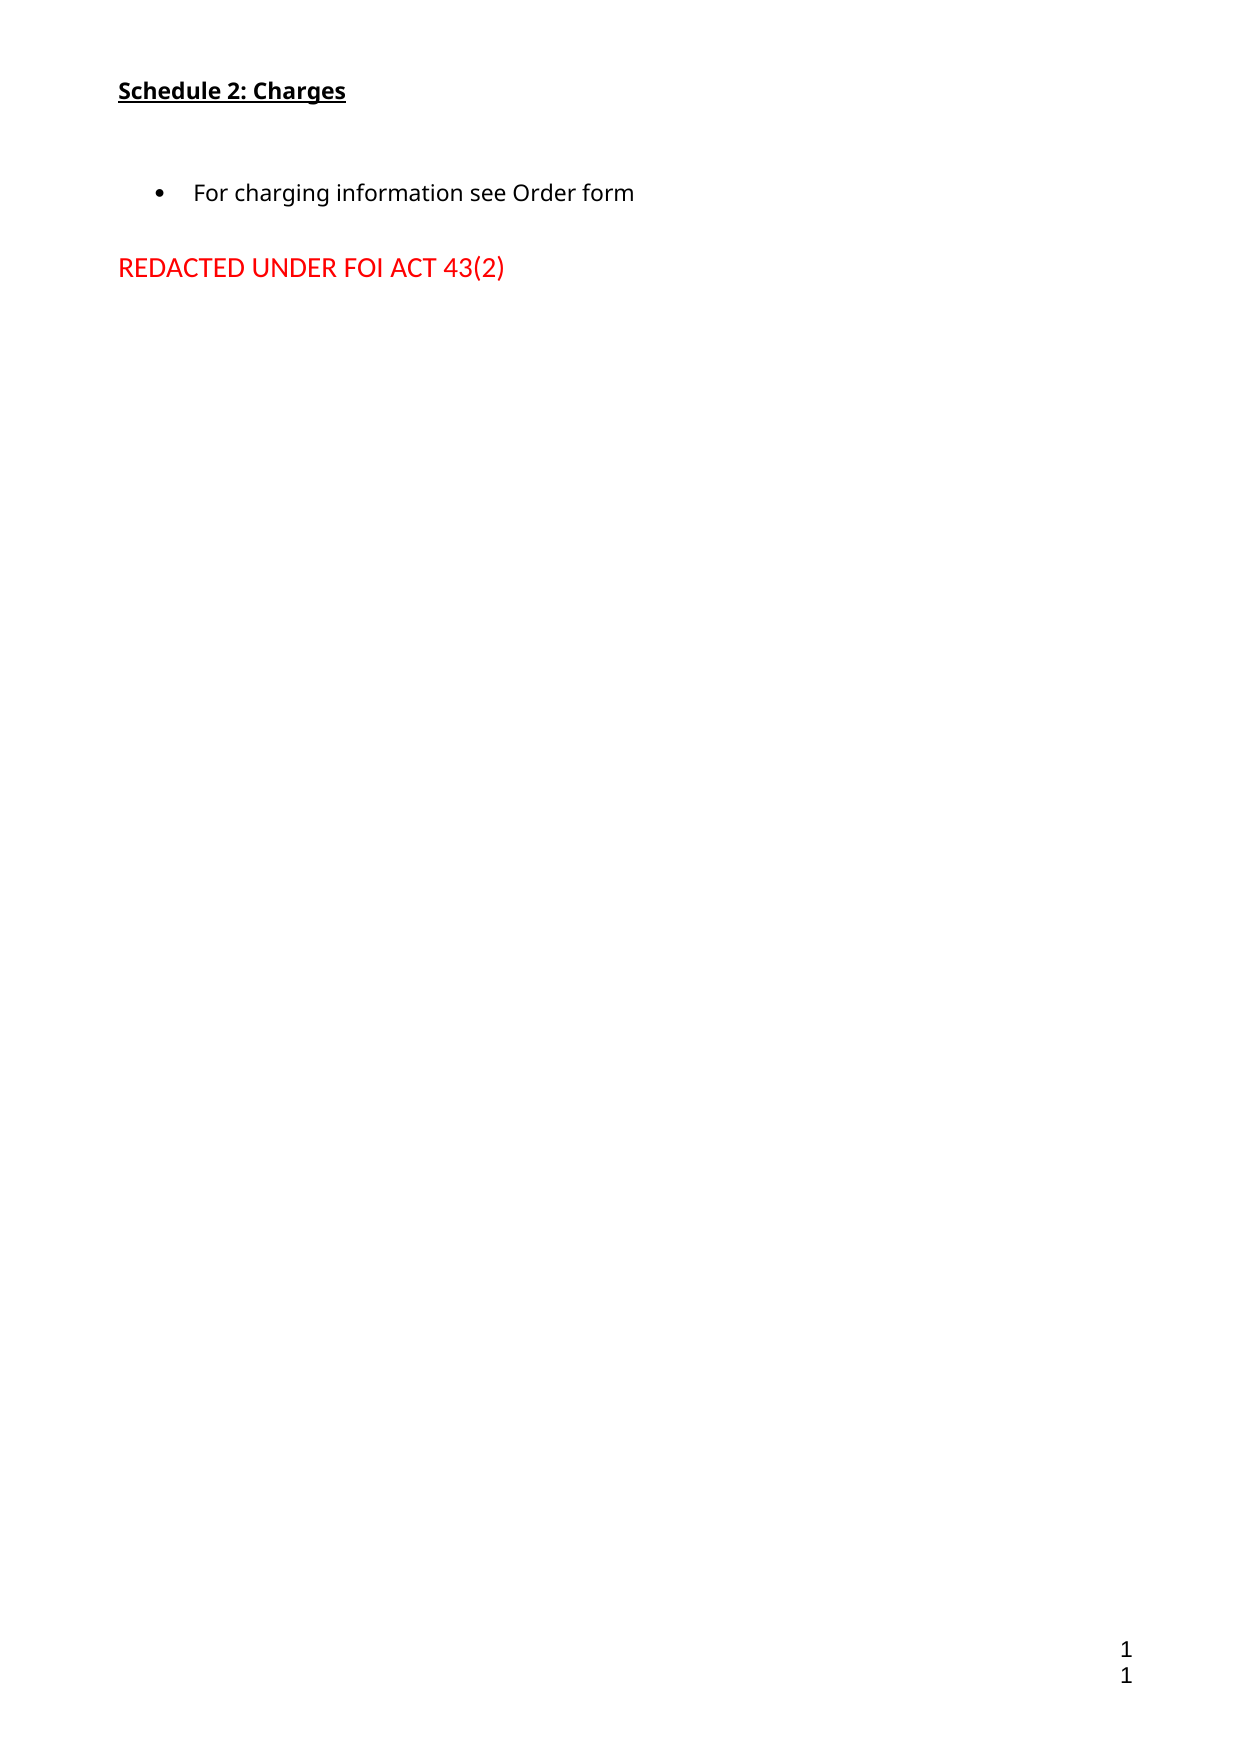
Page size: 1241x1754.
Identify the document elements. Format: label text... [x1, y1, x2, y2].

text Schedule 2: Charges [118, 75, 1122, 106]
list For charging information see Order form [156, 177, 1122, 208]
text REDACTED UNDER FOI ACT 43(2) [118, 249, 1122, 284]
